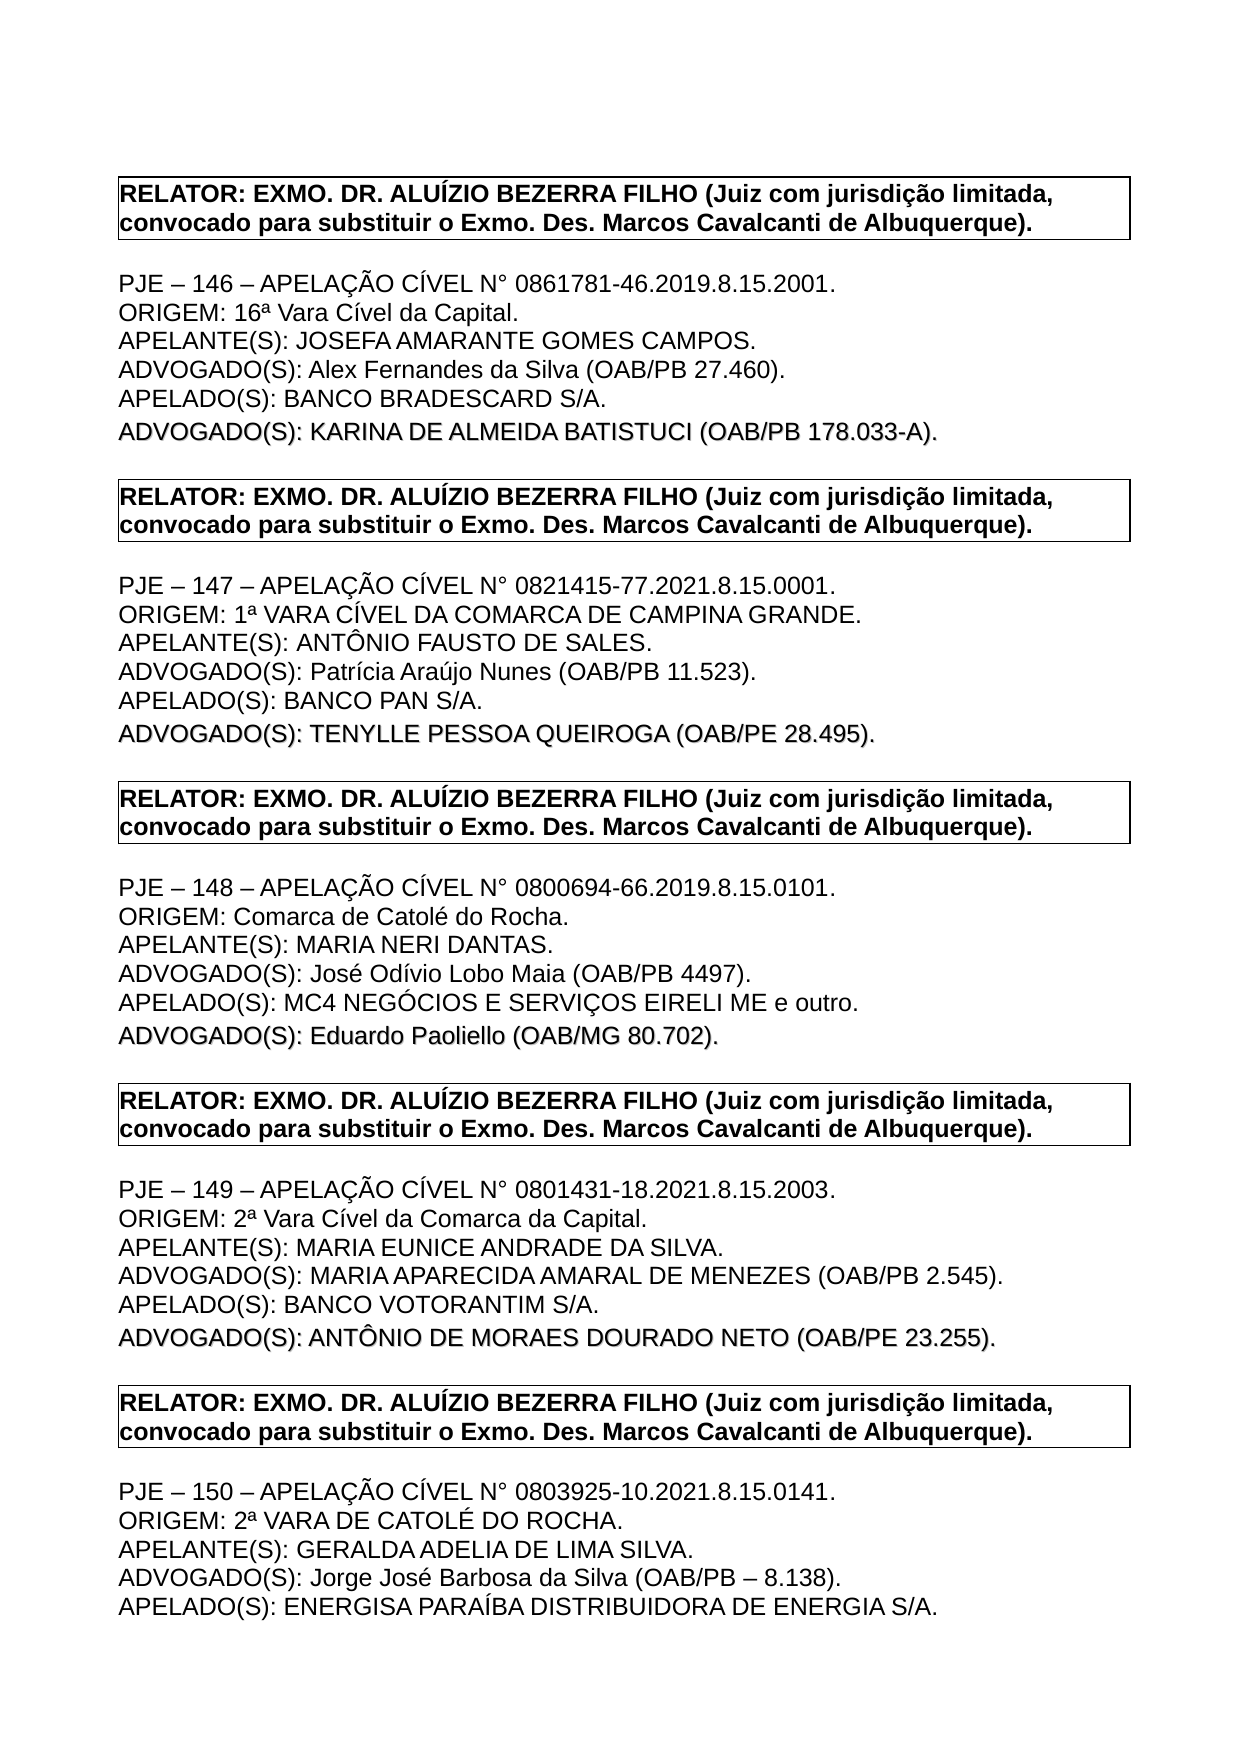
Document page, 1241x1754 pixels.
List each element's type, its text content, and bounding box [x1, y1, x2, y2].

text ADVOGADO(S): MARIA APARECIDA AMARAL DE MENEZES (OAB/PB 2.545). [118, 1261, 1122, 1290]
text PJE – 150 – APELAÇÃO CÍVEL N° 0803925-10.2021.8.15.0141. [118, 1477, 1122, 1506]
text RELATOR: EXMO. DR. ALUÍZIO BEZERRA FILHO (Juiz com jurisdição limitada, convocado para substituir o Exmo. Des. Marcos Cavalcanti de Albuquerque). [119, 480, 1129, 541]
text RELATOR: EXMO. DR. ALUÍZIO BEZERRA FILHO (Juiz com jurisdição limitada, convocado para substituir o Exmo. Des. Marcos Cavalcanti de Albuquerque). [119, 782, 1129, 843]
text APELANTE(S): GERALDA ADELIA DE LIMA SILVA. [118, 1535, 1122, 1563]
text APELANTE(S): MARIA NERI DANTAS. [118, 931, 1122, 959]
text APELADO(S): MC4 NEGÓCIOS E SERVIÇOS EIRELI ME e outro. [118, 988, 1122, 1017]
text PJE – 149 – APELAÇÃO CÍVEL N° 0801431-18.2021.8.15.2003. [118, 1175, 1122, 1204]
text ORIGEM: 2ª Vara Cível da Comarca da Capital. [118, 1204, 1122, 1233]
text PJE – 146 – APELAÇÃO CÍVEL N° 0861781-46.2019.8.15.2001. [118, 269, 1122, 298]
text ADVOGADO(S): KARINA DE ALMEIDA BATISTUCI (OAB/PB 178.033-A). [118, 417, 1131, 446]
text APELADO(S): ENERGISA PARAÍBA DISTRIBUIDORA DE ENERGIA S/A. [118, 1592, 1122, 1621]
text ORIGEM: 2ª VARA DE CATOLÉ DO ROCHA. [118, 1506, 1122, 1535]
text RELATOR: EXMO. DR. ALUÍZIO BEZERRA FILHO (Juiz com jurisdição limitada, convocado para substituir o Exmo. Des. Marcos Cavalcanti de Albuquerque). [119, 1084, 1129, 1145]
text ADVOGADO(S): Jorge José Barbosa da Silva (OAB/PB – 8.138). [118, 1563, 1122, 1592]
text APELANTE(S): ANTÔNIO FAUSTO DE SALES. [118, 628, 1122, 657]
text ADVOGADO(S): Alex Fernandes da Silva (OAB/PB 27.460). [118, 355, 1122, 384]
text RELATOR: EXMO. DR. ALUÍZIO BEZERRA FILHO (Juiz com jurisdição limitada, convocado para substituir o Exmo. Des. Marcos Cavalcanti de Albuquerque). [119, 1386, 1129, 1447]
text ADVOGADO(S): ANTÔNIO DE MORAES DOURADO NETO (OAB/PE 23.255). [118, 1323, 1131, 1352]
text PJE – 148 – APELAÇÃO CÍVEL N° 0800694-66.2019.8.15.0101. [118, 873, 1122, 902]
text ORIGEM: 16ª Vara Cível da Capital. [118, 298, 1122, 326]
text RELATOR: EXMO. DR. ALUÍZIO BEZERRA FILHO (Juiz com jurisdição limitada, convocado para substituir o Exmo. Des. Marcos Cavalcanti de Albuquerque). [119, 178, 1129, 239]
text PJE – 147 – APELAÇÃO CÍVEL N° 0821415-77.2021.8.15.0001. [118, 571, 1122, 600]
text ADVOGADO(S): Eduardo Paoliello (OAB/MG 80.702). [118, 1021, 1131, 1050]
text APELANTE(S): MARIA EUNICE ANDRADE DA SILVA. [118, 1233, 1122, 1261]
text ADVOGADO(S): Patrícia Araújo Nunes (OAB/PB 11.523). [118, 657, 1122, 686]
text ORIGEM: Comarca de Catolé do Rocha. [118, 902, 1122, 931]
text APELADO(S): BANCO BRADESCARD S/A. [118, 384, 1122, 413]
text APELADO(S): BANCO PAN S/A. [118, 686, 1122, 715]
text ADVOGADO(S): TENYLLE PESSOA QUEIROGA (OAB/PE 28.495). [118, 719, 1131, 748]
text ORIGEM: 1ª VARA CÍVEL DA COMARCA DE CAMPINA GRANDE. [118, 600, 1122, 628]
text APELADO(S): BANCO VOTORANTIM S/A. [118, 1290, 1122, 1319]
text ADVOGADO(S): José Odívio Lobo Maia (OAB/PB 4497). [118, 959, 1122, 988]
text APELANTE(S): JOSEFA AMARANTE GOMES CAMPOS. [118, 326, 1122, 355]
